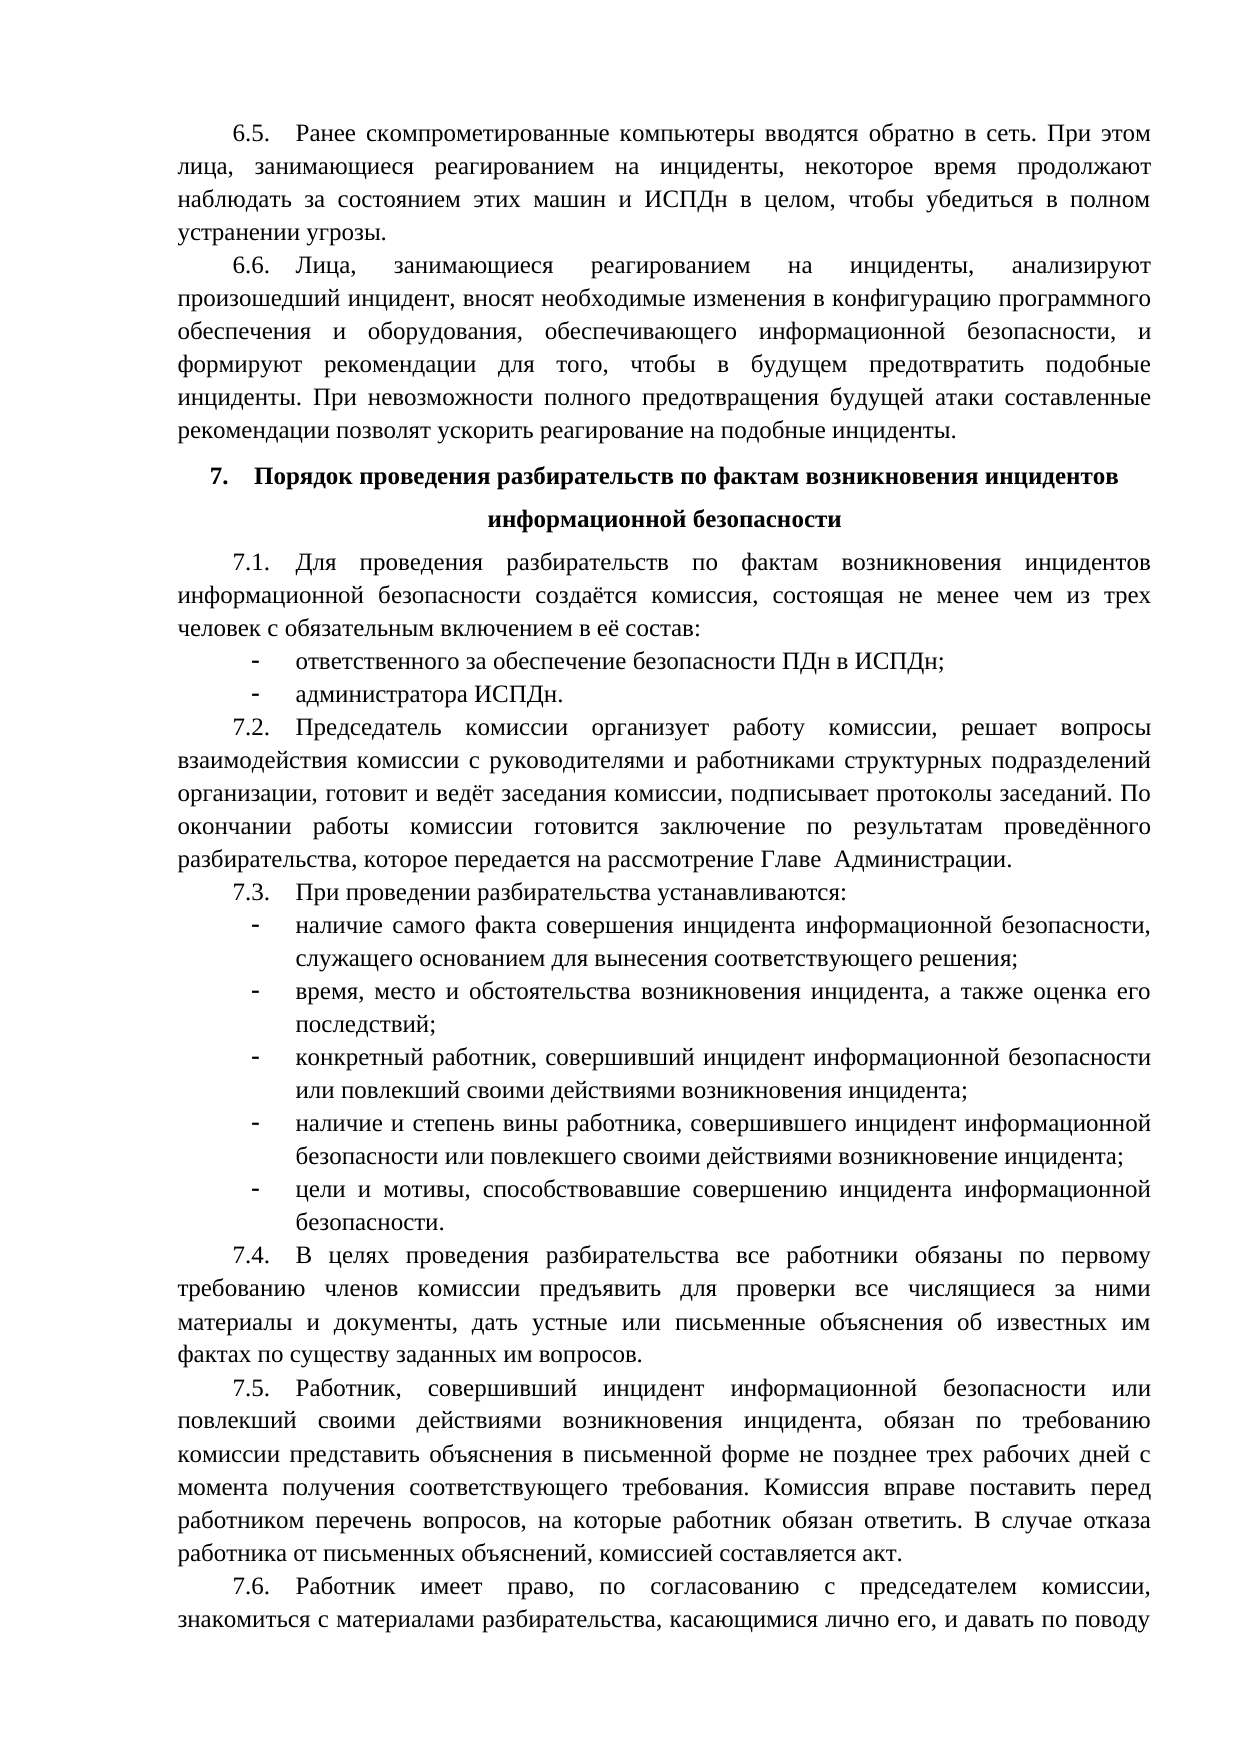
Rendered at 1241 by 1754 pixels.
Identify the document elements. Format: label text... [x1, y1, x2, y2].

list администратора ИСПДн. [251, 679, 1152, 708]
list В целях проведения разбирательства все работники обязаны по первому требованию членов комиссии предъявить для проверки все числящиеся за ними материалы и документы, дать устные или письменные объяснения об известных им фактах по существу заданных им вопросов. [177, 1241, 1152, 1368]
list наличие самого факта совершения инцидента информационной безопасности, служащего основанием для вынесения соответствующего решения; [251, 910, 1152, 972]
list ответственного за обеспечение безопасности ПДн в ИСПДн; [251, 646, 1152, 675]
list конкретный работник, совершивший инцидент информационной безопасности или повлекший своими действиями возникновения инцидента; [251, 1042, 1152, 1104]
list время, место и обстоятельства возникновения инцидента, а также оценка его последствий; [251, 976, 1152, 1038]
list Председатель комиссии организует работу комиссии, решает вопросы взаимодействия комиссии с руководителями и работниками структурных подразделений организации, готовит и ведёт заседания комиссии, подписывает протоколы заседаний. По окончании работы комиссии готовится заключение по результатам проведённого разбирательства, которое передается на рассмотрение Главе Администрации. [177, 712, 1152, 873]
list При проведении разбирательства устанавливаются: [177, 877, 1152, 906]
list Лица, занимающиеся реагированием на инциденты, анализируют произошедший инцидент, вносят необходимые изменения в конфигурацию программного обеспечения и оборудования, обеспечивающего информационной безопасности, и формируют рекомендации для того, чтобы в будущем предотвратить подобные инциденты. При невозможности полного предотвращения будущей атаки составленные рекомендации позволят ускорить реагирование на подобные инциденты. [177, 250, 1152, 444]
list Ранее скомпрометированные компьютеры вводятся обратно в сеть. При этом лица, занимающиеся реагированием на инциденты, некоторое время продолжают наблюдать за состоянием этих машин и ИСПДн в целом, чтобы убедиться в полном устранении угрозы. [177, 118, 1152, 246]
list цели и мотивы, способствовавшие совершению инцидента информационной безопасности. [251, 1174, 1152, 1236]
list Работник имеет право, по согласованию с председателем комиссии, знакомиться с материалами разбирательства, касающимися лично его, и давать по поводу [177, 1571, 1152, 1632]
list наличие и степень вины работника, совершившего инцидент информационной безопасности или повлекшего своими действиями возникновение инцидента; [251, 1108, 1152, 1170]
list Порядок проведения разбирательств по фактам возникновения инцидентов информационной безопасности [177, 461, 1152, 533]
list Работник, совершивший инцидент информационной безопасности или повлекший своими действиями возникновения инцидента, обязан по требованию комиссии представить объяснения в письменной форме не позднее трех рабочих дней с момента получения соответствующего требования. Комиссия вправе поставить перед работником перечень вопросов, на которые работник обязан ответить. В случае отказа работника от письменных объяснений, комиссией составляется акт. [177, 1373, 1152, 1566]
list Для проведения разбирательств по фактам возникновения инцидентов информационной безопасности создаётся комиссия, состоящая не менее чем из трех человек с обязательным включением в её состав: [177, 547, 1152, 642]
